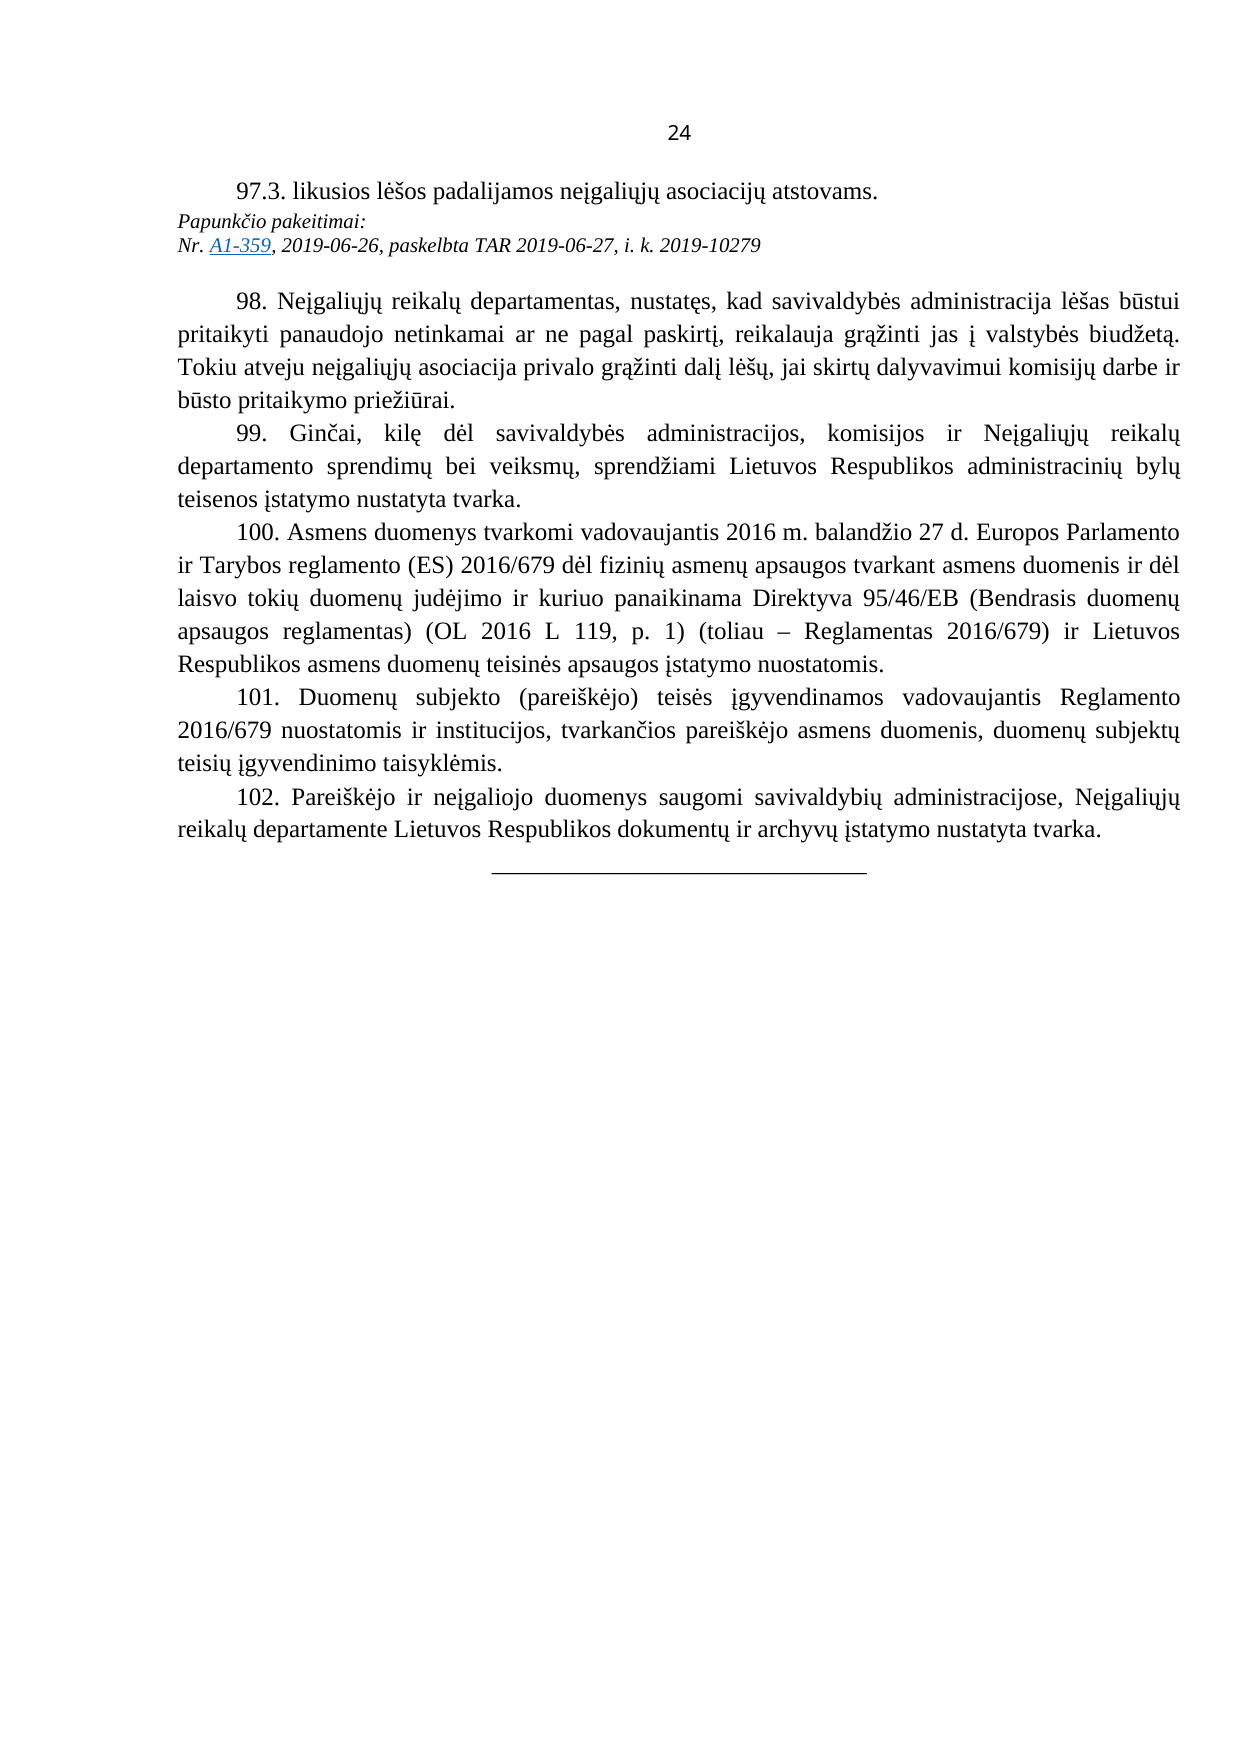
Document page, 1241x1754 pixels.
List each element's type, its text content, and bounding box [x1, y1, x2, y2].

text 97.3. likusios lėšos padalijamos neįgaliųjų asociacijų atstovams. [236, 176, 1181, 205]
text Nr. A1-359, 2019-06-26, paskelbta TAR 2019-06-27, i. k. 2019-10279 [177, 233, 1181, 257]
text 98. Neįgaliųjų reikalų departamentas, nustatęs, kad savivaldybės administracija lėšas būstui pritaikyti panaudojo netinkamai ar ne pagal paskirtį, reikalauja grąžinti jas į valstybės biudžetą. Tokiu atveju neįgaliųjų asociacija privalo grąžinti dalį lėšų, jai skirtų dalyvavimui komisijų darbe ir būsto pritaikymo priežiūrai. [177, 286, 1181, 414]
text 102. Pareiškėjo ir neįgaliojo duomenys saugomi savivaldybių administracijose, Neįgaliųjų reikalų departamente Lietuvos Respublikos dokumentų ir archyvų įstatymo nustatyta tvarka. [177, 782, 1181, 843]
text 99. Ginčai, kilę dėl savivaldybės administracijos, komisijos ir Neįgaliųjų reikalų departamento sprendimų bei veiksmų, sprendžiami Lietuvos Respublikos administracinių bylų teisenos įstatymo nustatyta tvarka. [177, 418, 1181, 513]
text 100. Asmens duomenys tvarkomi vadovaujantis 2016 m. balandžio 27 d. Europos Parlamento ir Tarybos reglamento (ES) 2016/679 dėl fizinių asmenų apsaugos tvarkant asmens duomenis ir dėl laisvo tokių duomenų judėjimo ir kuriuo panaikinama Direktyva 95/46/EB (Bendrasis duomenų apsaugos reglamentas) (OL 2016 L 119, p. 1) (toliau – Reglamentas 2016/679) ir Lietuvos Respublikos asmens duomenų teisinės apsaugos įstatymo nuostatomis. [177, 517, 1181, 678]
text ______________________________ [177, 848, 1181, 876]
text 101. Duomenų subjekto (pareiškėjo) teisės įgyvendinamos vadovaujantis Reglamento 2016/679 nuostatomis ir institucijos, tvarkančios pareiškėjo asmens duomenis, duomenų subjektų teisių įgyvendinimo taisyklėmis. [177, 682, 1181, 777]
text Papunkčio pakeitimai: [177, 209, 1181, 233]
